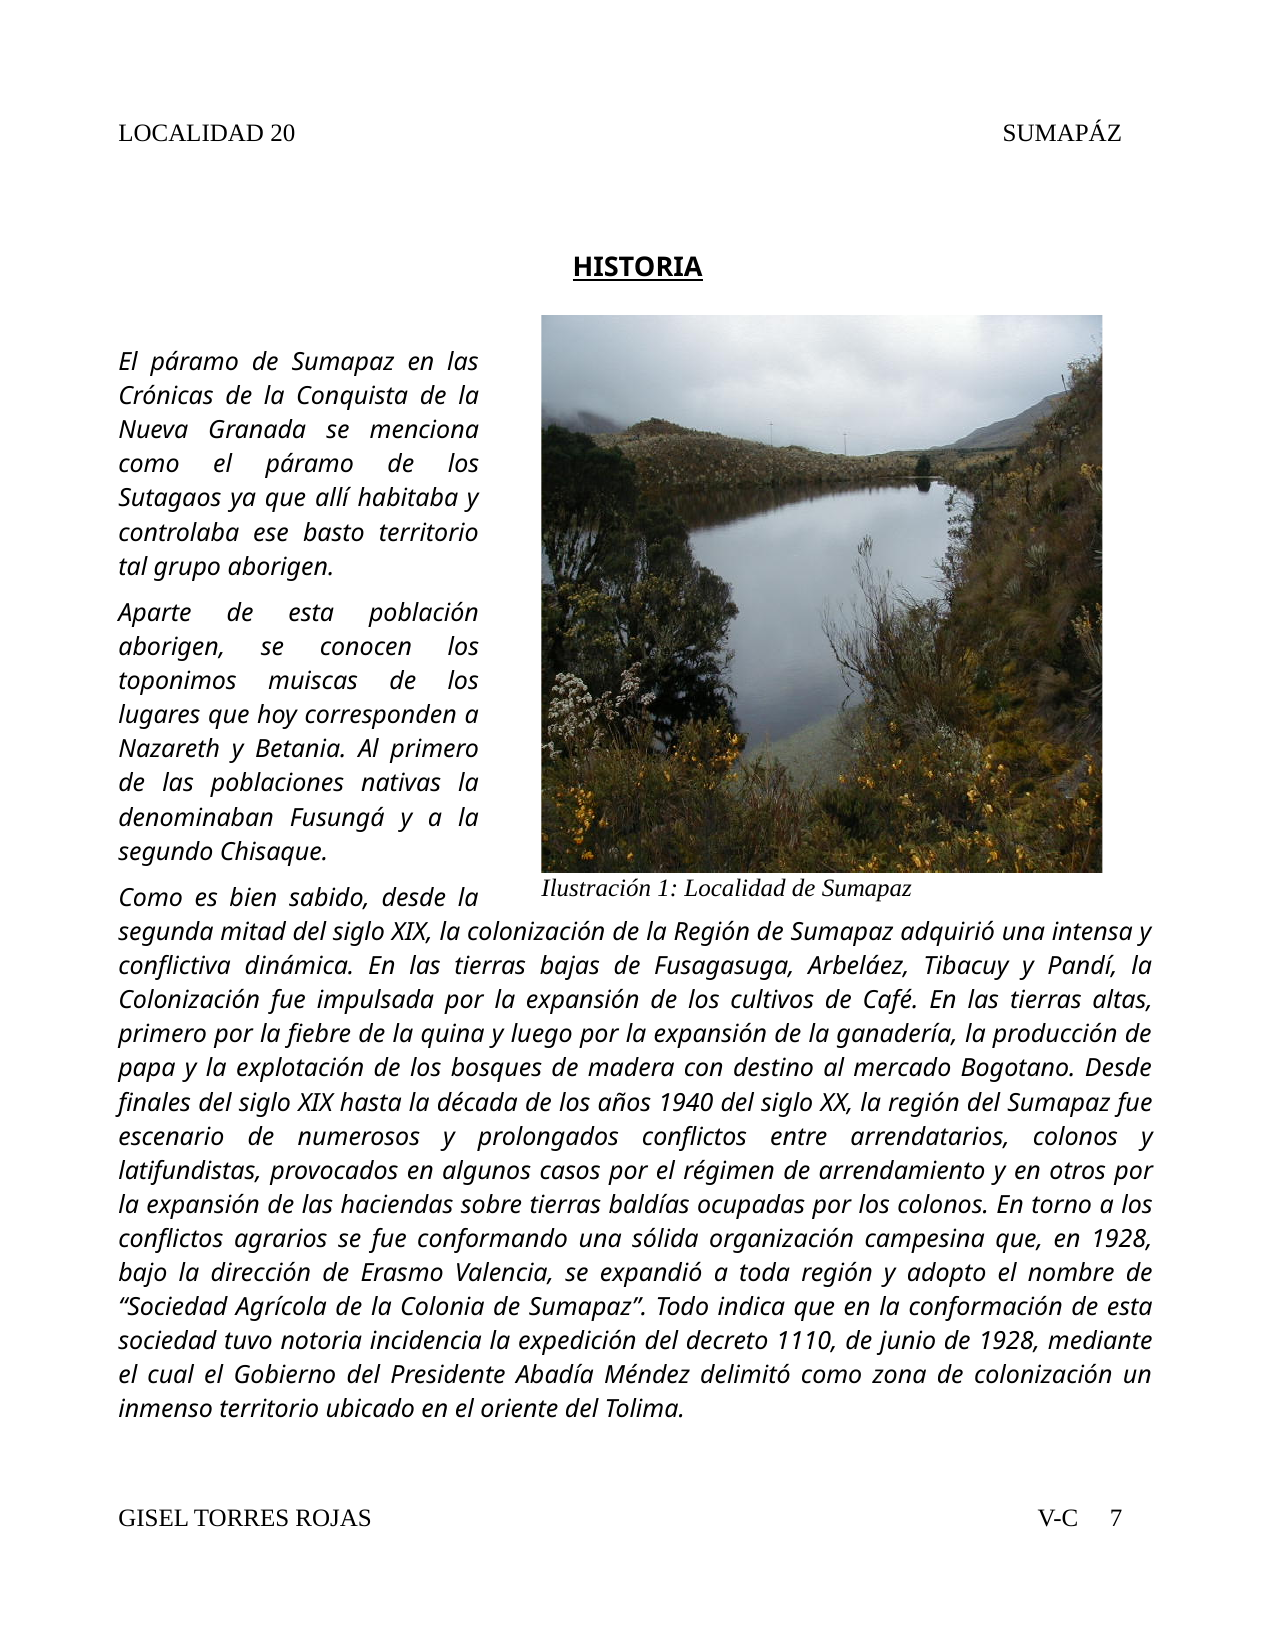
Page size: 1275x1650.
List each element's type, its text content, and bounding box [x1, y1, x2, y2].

text Como es bien sabido, desde la segunda mitad del siglo XIX, la colonización de la Región de Sumapaz adquirió una intensa y conflictiva dinámica. En las tierras bajas de Fusagasuga, Arbeláez, Tibacuy y Pandí, la Colonización fue impulsada por la expansión de los cultivos de Café. En las tierras altas, primero por la fiebre de la quina y luego por la expansión de la ganadería, la producción de papa y la explotación de los bosques de madera con destino al mercado Bogotano. Desde finales del siglo XIX hasta la década de los años 1940 del siglo XX, la región del Sumapaz fue escenario de numerosos y prolongados conflictos entre arrendatarios, colonos y latifundistas, provocados en algunos casos por el régimen de arrendamiento y en otros por la expansión de las haciendas sobre tierras baldías ocupadas por los colonos. En torno a los conflictos agrarios se fue conformando una sólida organización campesina que, en 1928, bajo la dirección de Erasmo Valencia, se expandió a toda región y adopto el nombre de “Sociedad Agrícola de la Colonia de Sumapaz”. Todo indica que en la conformación de esta sociedad tuvo notoria incidencia la expedición del decreto 1110, de junio de 1928, mediante el cual el Gobierno del Presidente Abadía Méndez delimitó como zona de colonización un inmenso territorio ubicado en el oriente del Tolima. [118, 880, 1157, 1425]
text [1103, 344, 1157, 582]
text [1103, 595, 1157, 867]
text El páramo de Sumapaz en las Crónicas de la Conquista de la Nueva Granada se menciona como el páramo de los Sutagaos ya que allí habitaba y controlaba ese basto territorio tal grupo aborigen. [118, 344, 541, 582]
subtitle HISTORIA [118, 248, 1157, 285]
text Aparte de esta población aborigen, se conocen los toponimos muiscas de los lugares que hoy corresponden a Nazareth y Betania. Al primero de las poblaciones nativas la denominaban Fusungá y a la segundo Chisaque. [118, 595, 541, 867]
text Ilustración 1: Localidad de Sumapaz [541, 873, 1102, 902]
